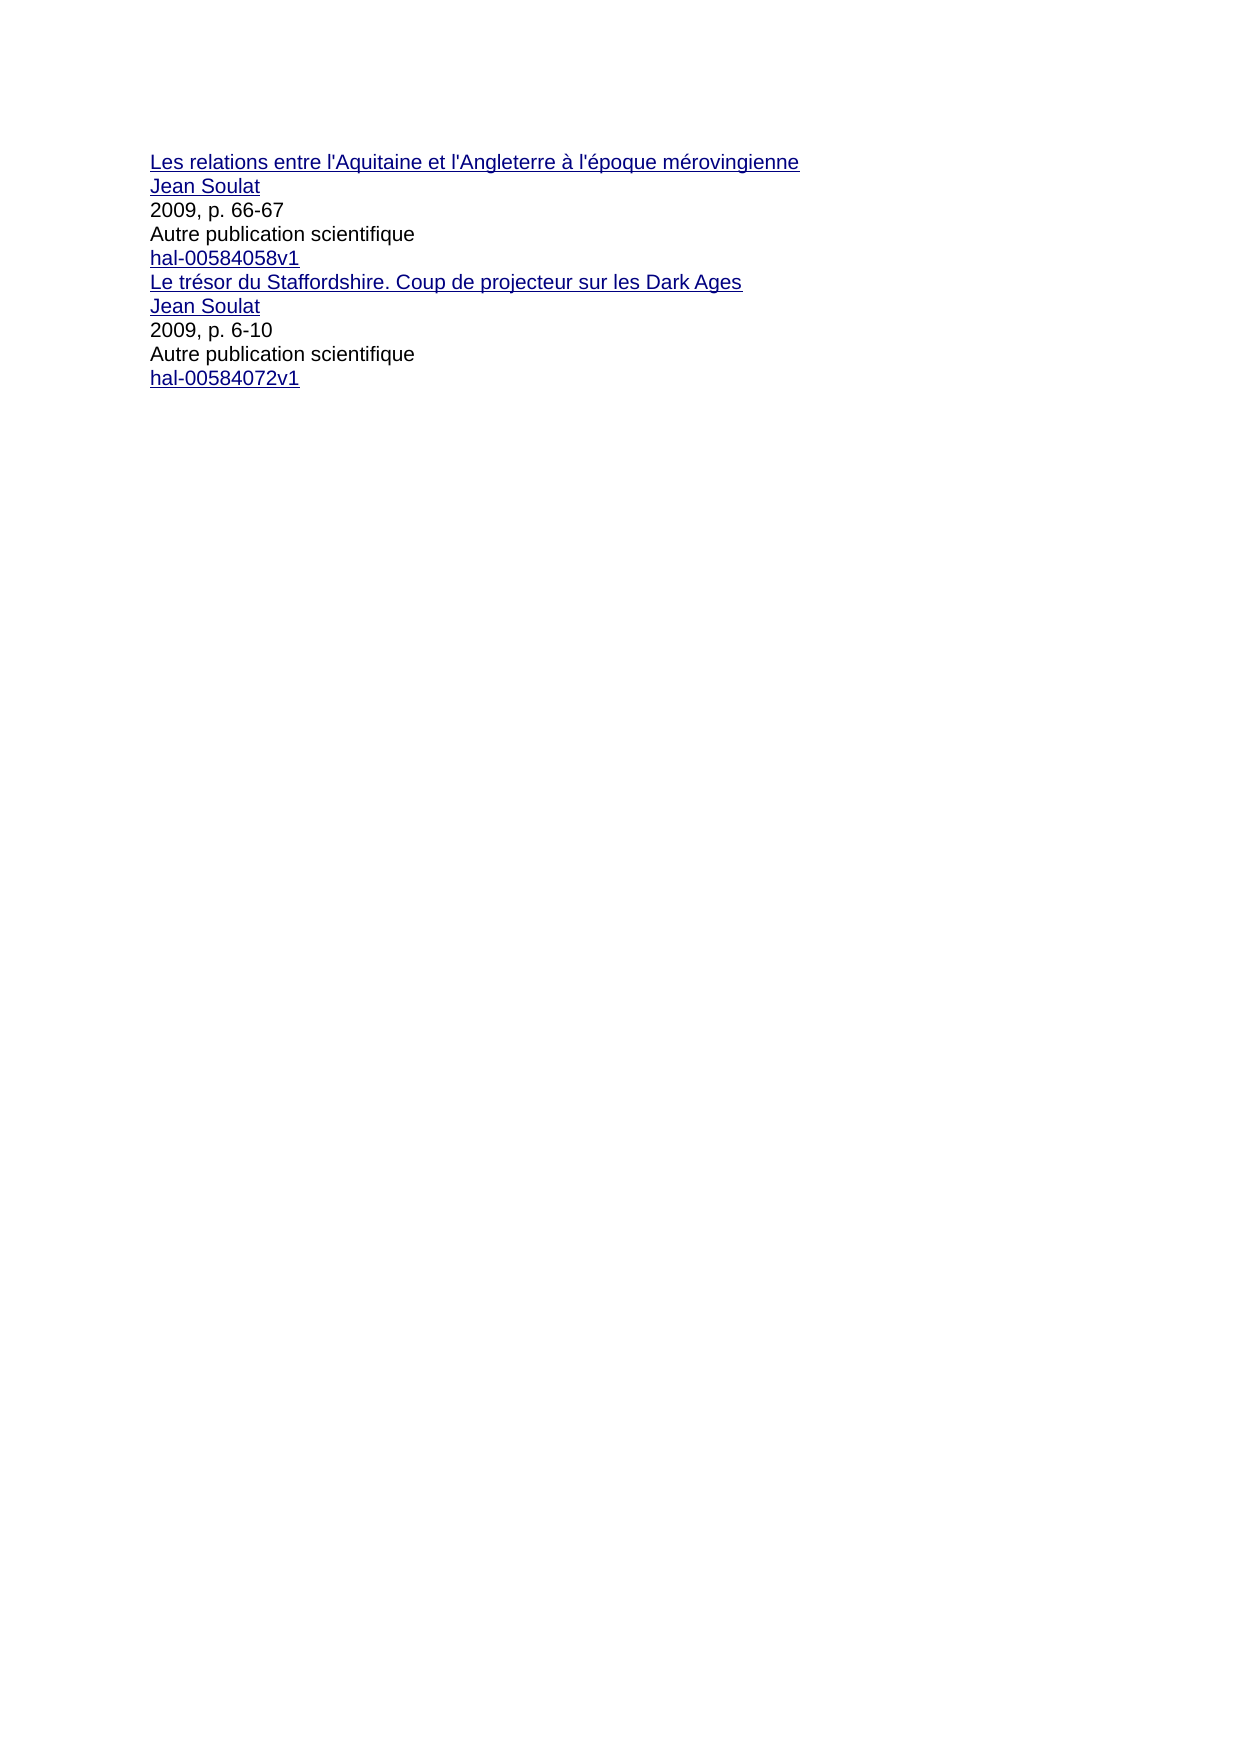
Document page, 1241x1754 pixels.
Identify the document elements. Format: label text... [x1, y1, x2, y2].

table_cell Les relations entre l'Aquitaine et l'Angleterre à l'époque mérovingienne Jean Soulat 2009, p. 66-67 Autre publication scientifique hal-00584058v1 [150, 150, 1090, 270]
table_cell Le trésor du Staffordshire. Coup de projecteur sur les Dark Ages Jean Soulat 2009, p. 6-10 Autre publication scientifique hal-00584072v1 [150, 270, 1090, 389]
